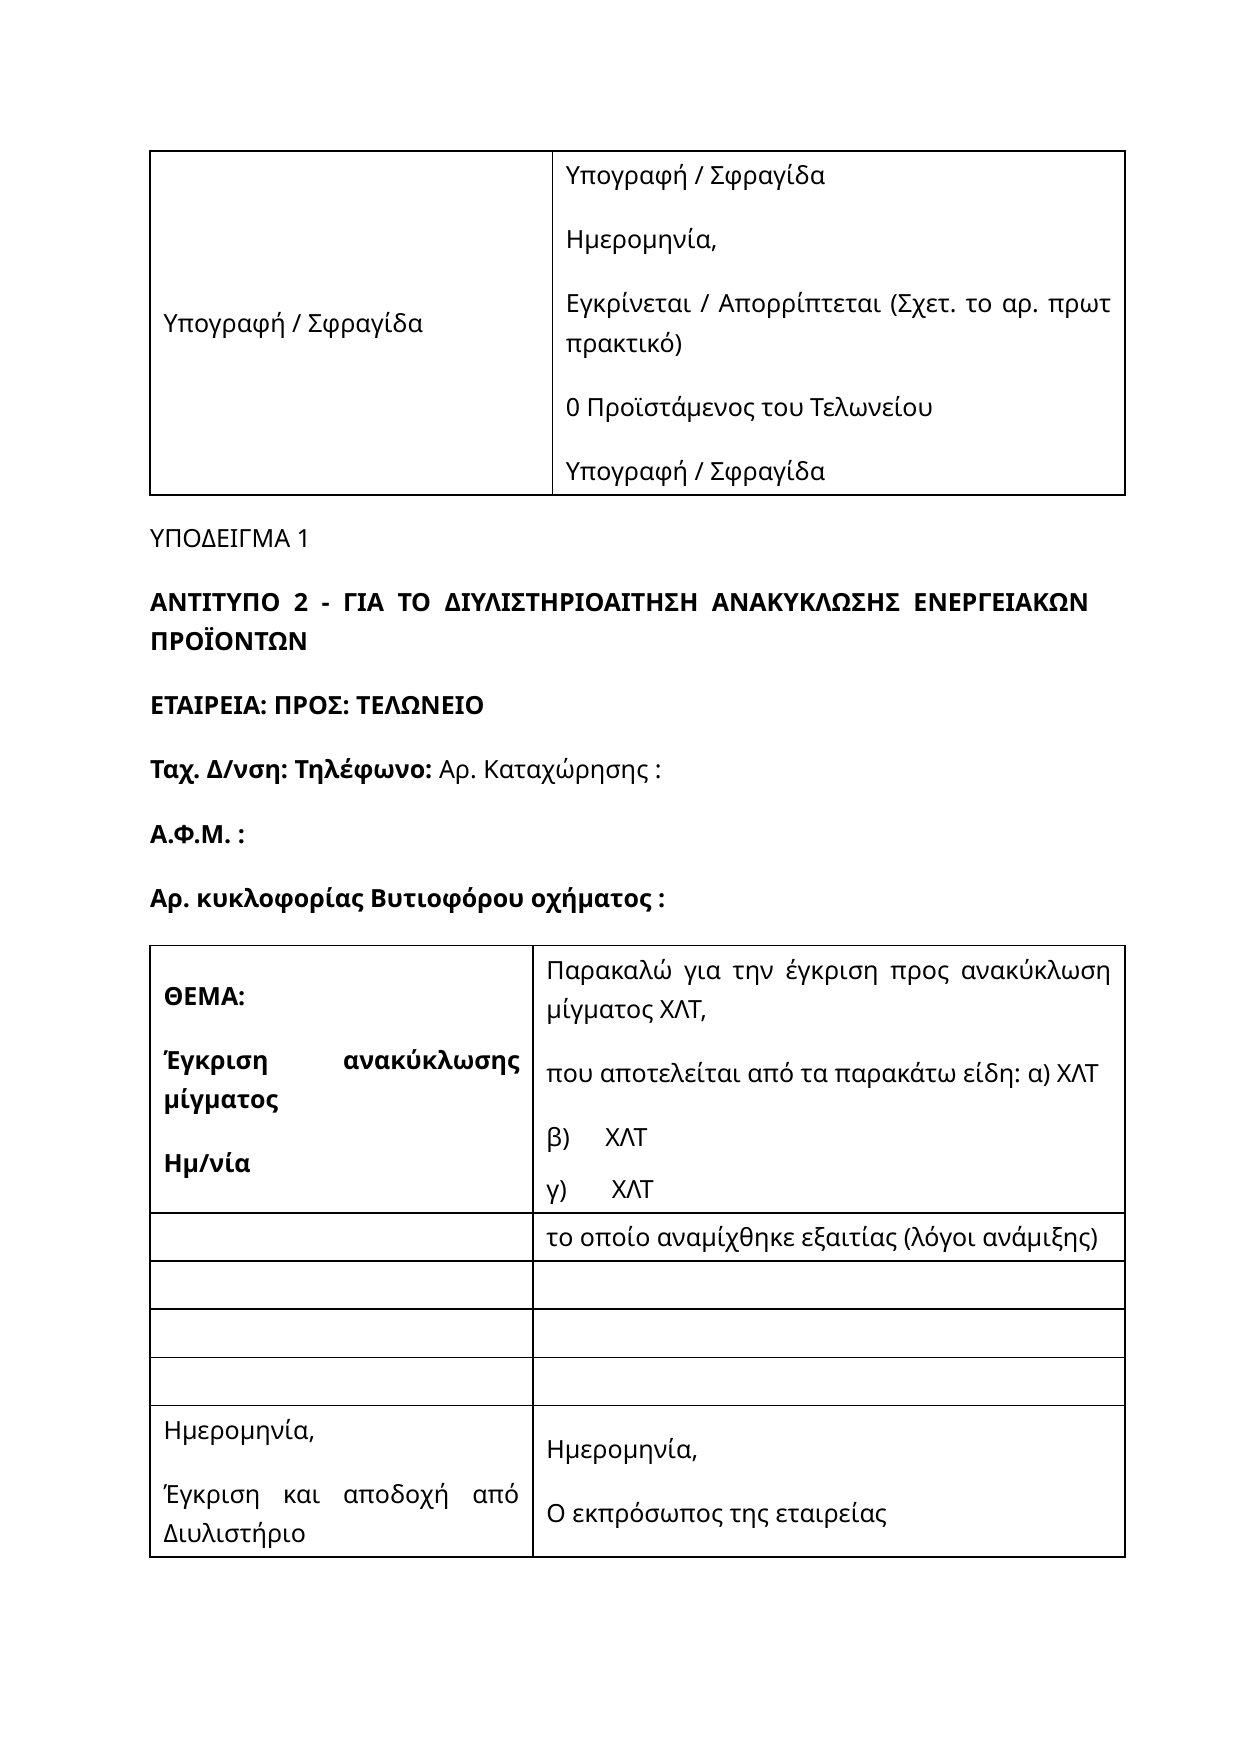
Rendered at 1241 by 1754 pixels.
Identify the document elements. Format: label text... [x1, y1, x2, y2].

table_header ΘΕΜΑ: Έγκριση ανακύκλωσης μίγματος Ημ/νία [151, 946, 532, 1212]
text Α.Φ.Μ. : [150, 816, 1090, 850]
table_header Παρακαλώ για την έγκριση προς ανακύκλωση μίγματος ΧΛΤ, που αποτελείται από τα παρακάτω είδη: α) ΧΛΤ β) ΧΛΤ γ) ΧΛΤ [534, 946, 1124, 1212]
table_cell [534, 1358, 1124, 1404]
table_cell [534, 1310, 1124, 1356]
table_cell Ημερομηνία, Ο εκπρόσωπος της εταιρείας [534, 1406, 1124, 1556]
table_cell [151, 1310, 532, 1356]
text ΑΝΤΙΤΥΠΟ 2 - ΓΙΑ ΤΟ ΔΙΥΛΙΣΤΗΡΙΟΑΙΤΗΣΗ ΑΝΑΚΥΚΛΩΣΗΣ ΕΝΕΡΓΕΙΑΚΩΝ ΠΡΟΪΟΝΤΩΝ [150, 585, 1090, 658]
text ΥΠΟΔΕΙΓΜΑ 1 [150, 521, 1090, 554]
table_cell το οποίο αναμίχθηκε εξαιτίας (λόγοι ανάμιξης) [534, 1214, 1124, 1260]
table_cell Ημερομηνία, Έγκριση και αποδοχή από Διυλιστήριο [151, 1406, 532, 1556]
table_cell [534, 1262, 1124, 1308]
table_cell Υπογραφή / Σφραγίδα [151, 152, 552, 494]
text Αρ. κυκλοφορίας Βυτιοφόρου οχήματος : [150, 881, 1090, 914]
table_cell [151, 1262, 532, 1308]
table_cell [151, 1358, 532, 1404]
text ΕΤΑΙΡΕΙΑ: ΠΡΟΣ: ΤΕΛΩΝΕΙΟ [150, 688, 1090, 722]
table_cell [151, 1214, 532, 1260]
table_cell Υπογραφή / Σφραγίδα Ημερομηνία, Εγκρίνεται / Απορρίπτεται (Σχετ. το αρ. πρωτ πρακτικό) 0 Προϊστάμενος του Τελωνείου Υπογραφή / Σφραγίδα [553, 152, 1124, 494]
text Ταχ. Δ/νση: Τηλέφωνο: Αρ. Καταχώρησης : [150, 752, 1090, 786]
